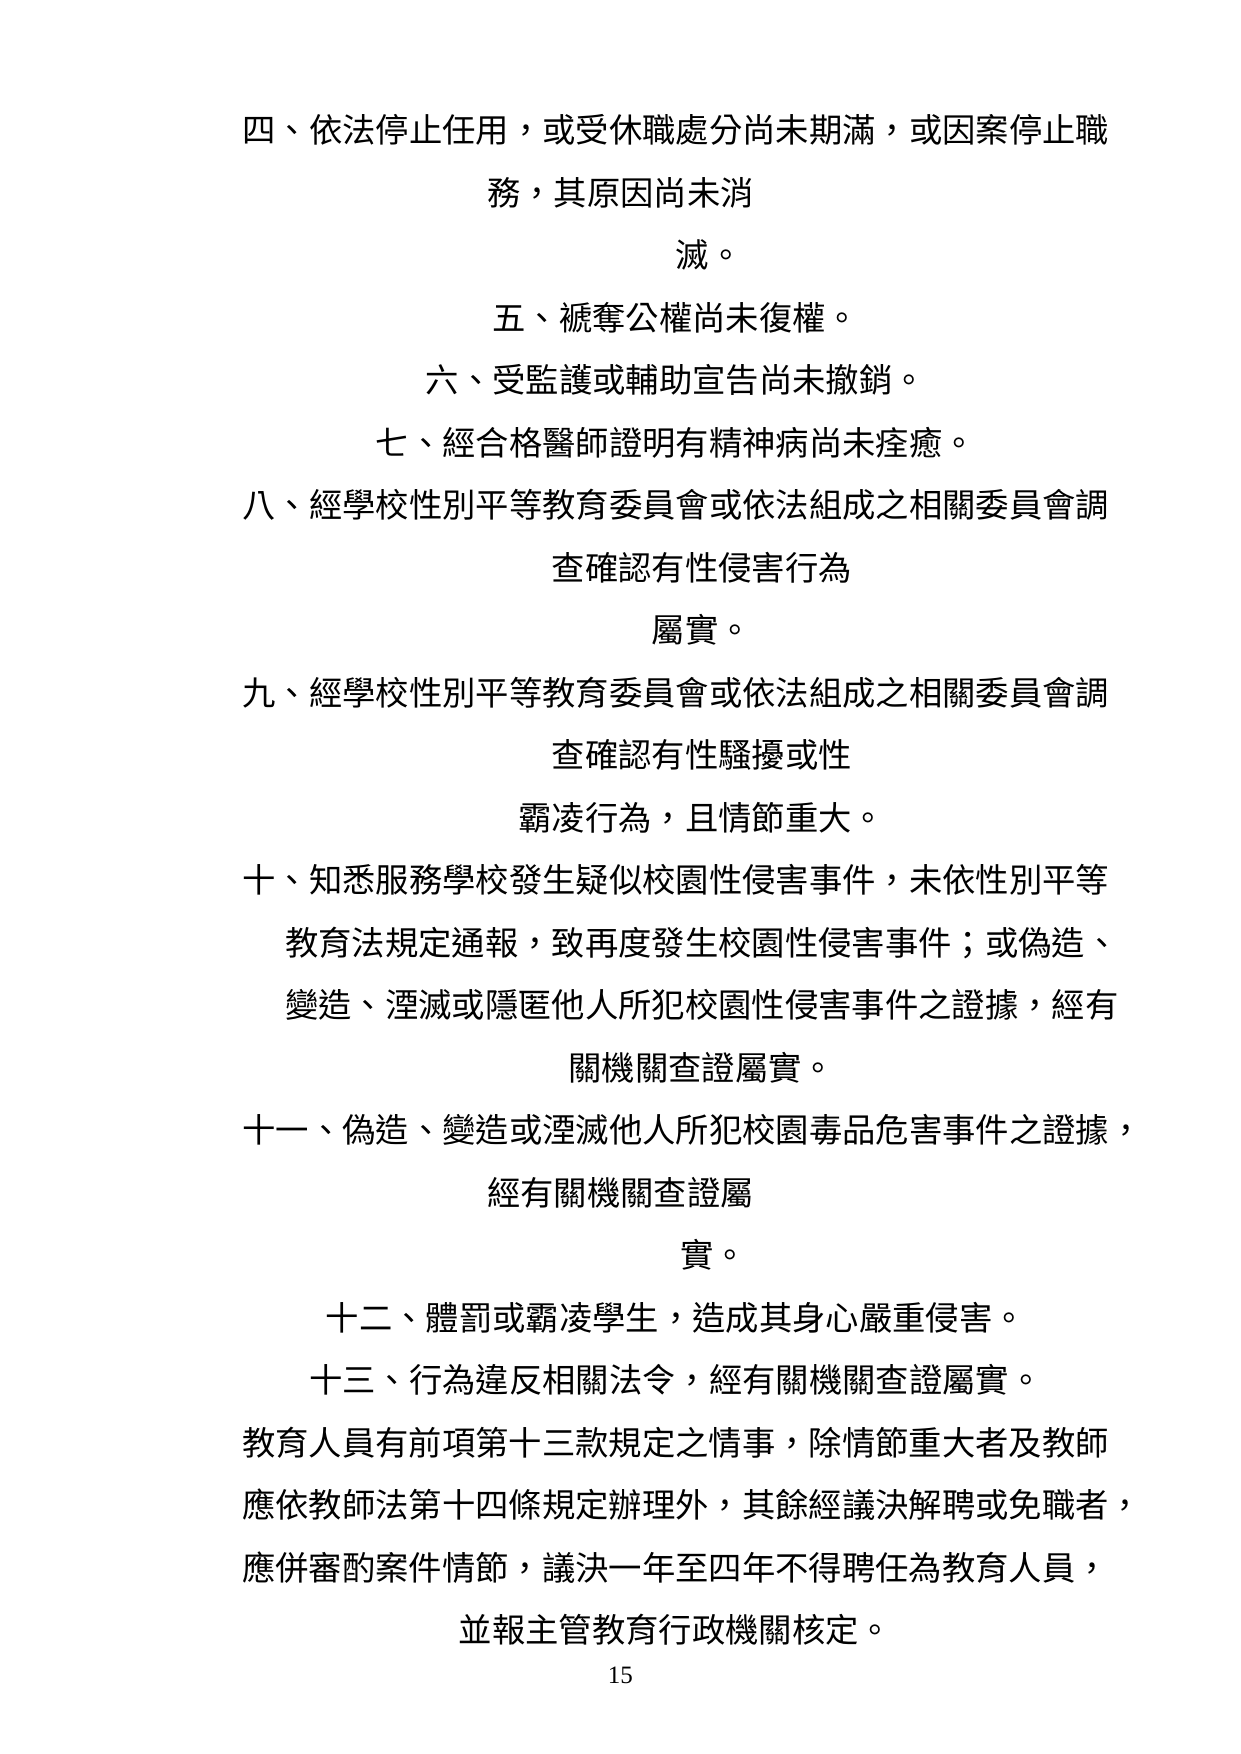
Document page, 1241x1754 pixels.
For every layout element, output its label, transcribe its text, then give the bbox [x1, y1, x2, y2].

text 實。 [118, 1211, 1122, 1274]
text 十二、體罰或霸凌學生，造成其身心嚴重侵害。 [118, 1274, 1122, 1336]
text 十一、偽造、變造或湮滅他人所犯校園毒品危害事件之證據，經有關機關查證屬 [118, 1086, 1122, 1211]
text 七、經合格醫師證明有精神病尚未痊癒。 [118, 399, 1122, 461]
text 教育人員有前項第十三款規定之情事，除情節重大者及教師應依教師法第十四條規定辦理外，其餘經議決解聘或免職者，應併審酌案件情節，議決一年至四年不得聘任為教育人員，並報主管教育行政機關核定。 [229, 1399, 1122, 1649]
text 十三、行為違反相關法令，經有關機關查證屬實。 [118, 1336, 1122, 1399]
text 四、依法停止任用，或受休職處分尚未期滿，或因案停止職務，其原因尚未消 [118, 86, 1122, 211]
text 五、褫奪公權尚未復權。 [118, 274, 1122, 336]
text 九、經學校性別平等教育委員會或依法組成之相關委員會調查確認有性騷擾或性 霸凌行為，且情節重大。 [229, 649, 1122, 836]
text 滅。 [118, 211, 1122, 274]
text 十、知悉服務學校發生疑似校園性侵害事件，未依性別平等教育法規定通報，致再度發生校園性侵害事件；或偽造、變造、湮滅或隱匿他人所犯校園性侵害事件之證據，經有關機關查證屬實。 [229, 836, 1122, 1086]
text 六、受監護或輔助宣告尚未撤銷。 [118, 336, 1122, 399]
text 八、經學校性別平等教育委員會或依法組成之相關委員會調查確認有性侵害行為 屬實。 [229, 461, 1122, 649]
